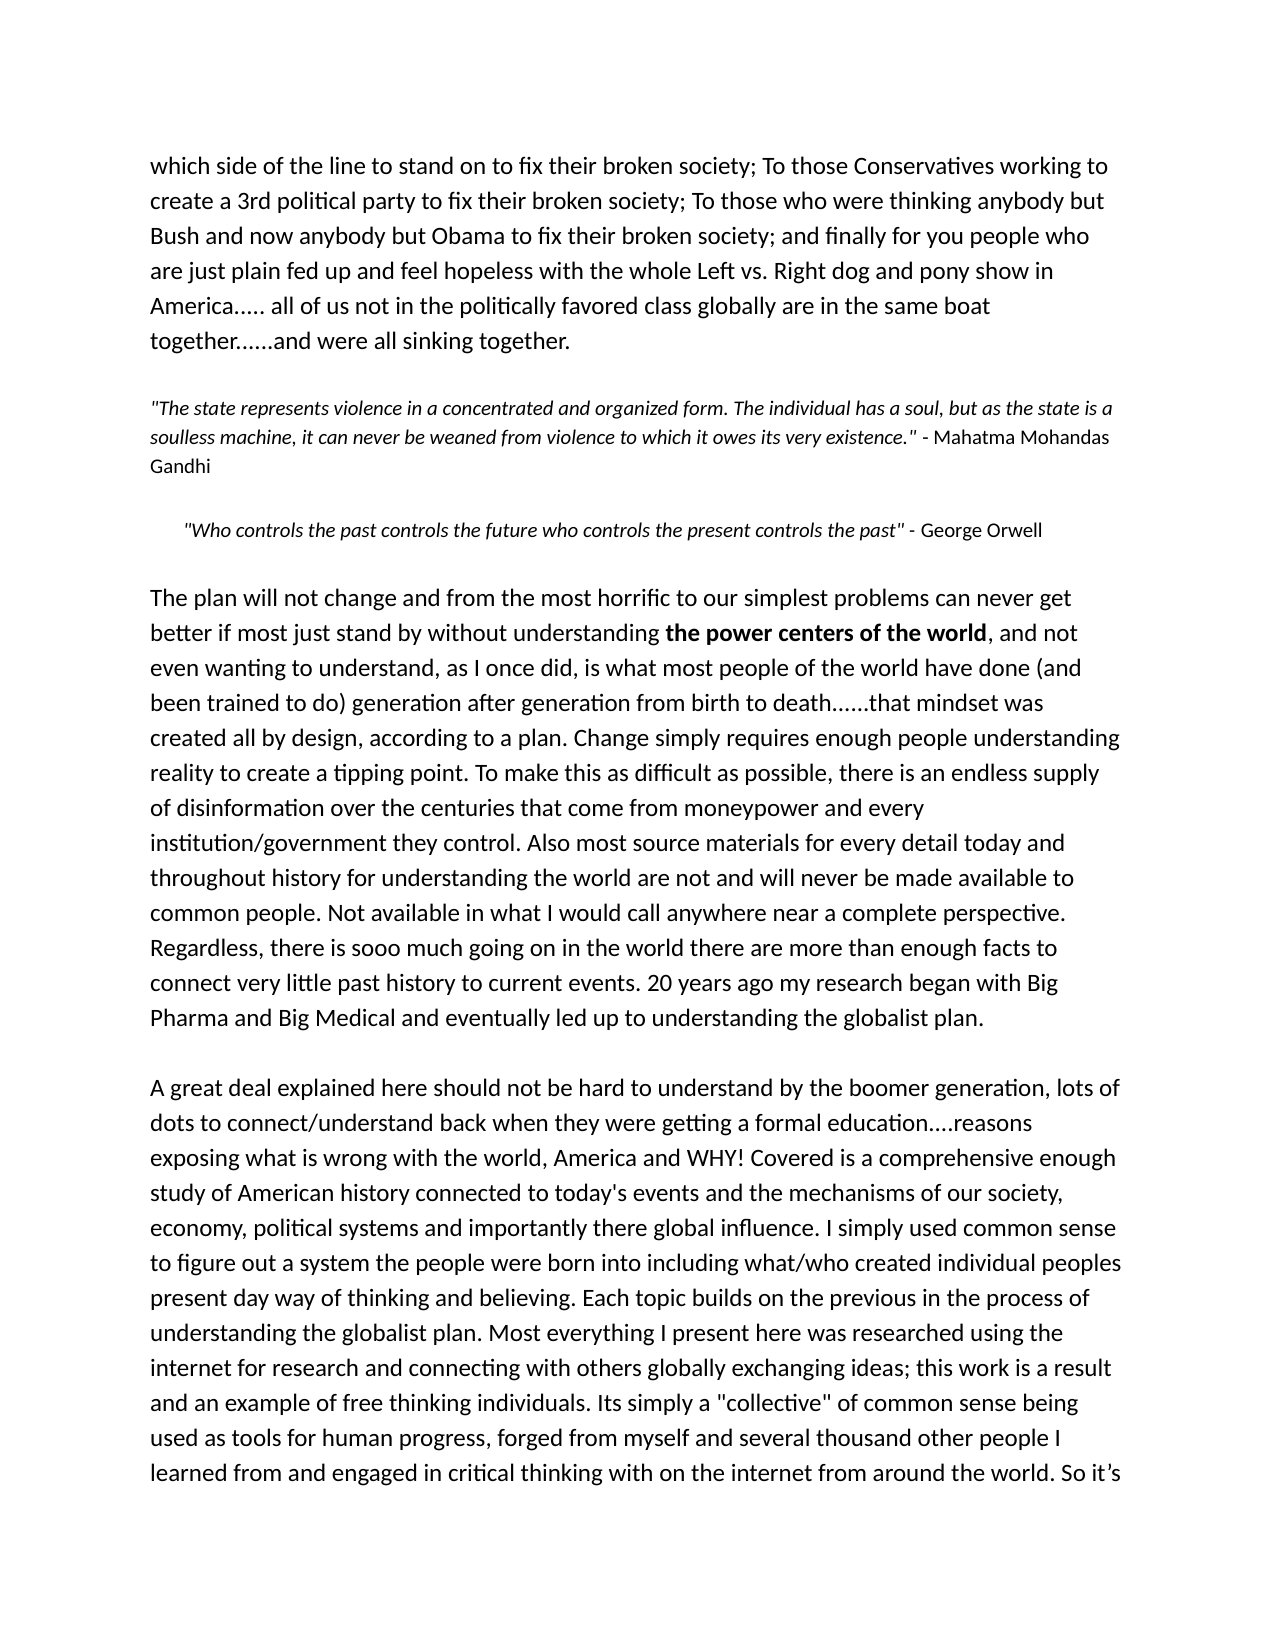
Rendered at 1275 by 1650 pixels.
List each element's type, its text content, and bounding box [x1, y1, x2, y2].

text The plan will not change and from the most horrific to our simplest problems can never get better if most just stand by without understanding the power centers of the world, and not even wanting to understand, as I once did, is what most people of the world have done (and been trained to do) generation after generation from birth to death......that mindset was created all by design, according to a plan. Change simply requires enough people understanding reality to create a tipping point. To make this as difficult as possible, there is an endless supply of disinformation over the centuries that come from moneypower and every institution/government they control. Also most source materials for every detail today and throughout history for understanding the world are not and will never be made available to common people. Not available in what I would call anywhere near a complete perspective. Regardless, there is sooo much going on in the world there are more than enough facts to connect very little past history to current events. 20 years ago my research began with Big Pharma and Big Medical and eventually led up to understanding the globalist plan. [150, 582, 1125, 1032]
text A great deal explained here should not be hard to understand by the boomer generation, lots of dots to connect/understand back when they were getting a formal education....reasons exposing what is wrong with the world, America and WHY! Covered is a comprehensive enough study of American history connected to today's events and the mechanisms of our society, economy, political systems and importantly there global influence. I simply used common sense to figure out a system the people were born into including what/who created individual peoples present day way of thinking and believing. Each topic builds on the previous in the process of understanding the globalist plan. Most everything I present here was researched using the internet for research and connecting with others globally exchanging ideas; this work is a result and an example of free thinking individuals. Its simply a "collective" of common sense being used as tools for human progress, forged from myself and several thousand other people I learned from and engaged in critical thinking with on the internet from around the world. So it’s [150, 1072, 1125, 1487]
text "The state represents violence in a concentrated and organized form. The individual has a soul, but as the state is a soulless machine, it can never be weaned from violence to which it owes its very existence." - Mahatma Mohandas Gandhi [150, 395, 1125, 479]
text which side of the line to stand on to fix their broken society; To those Conservatives working to create a 3rd political party to fix their broken society; To those who were thinking anybody but Bush and now anybody but Obama to fix their broken society; and finally for you people who are just plain fed up and feel hopeless with the whole Left vs. Right dog and pony show in America..... all of us not in the politically favored class globally are in the same boat together......and were all sinking together. [150, 150, 1125, 356]
text "Who controls the past controls the future who controls the present controls the past" - George Orwell [150, 517, 1125, 543]
